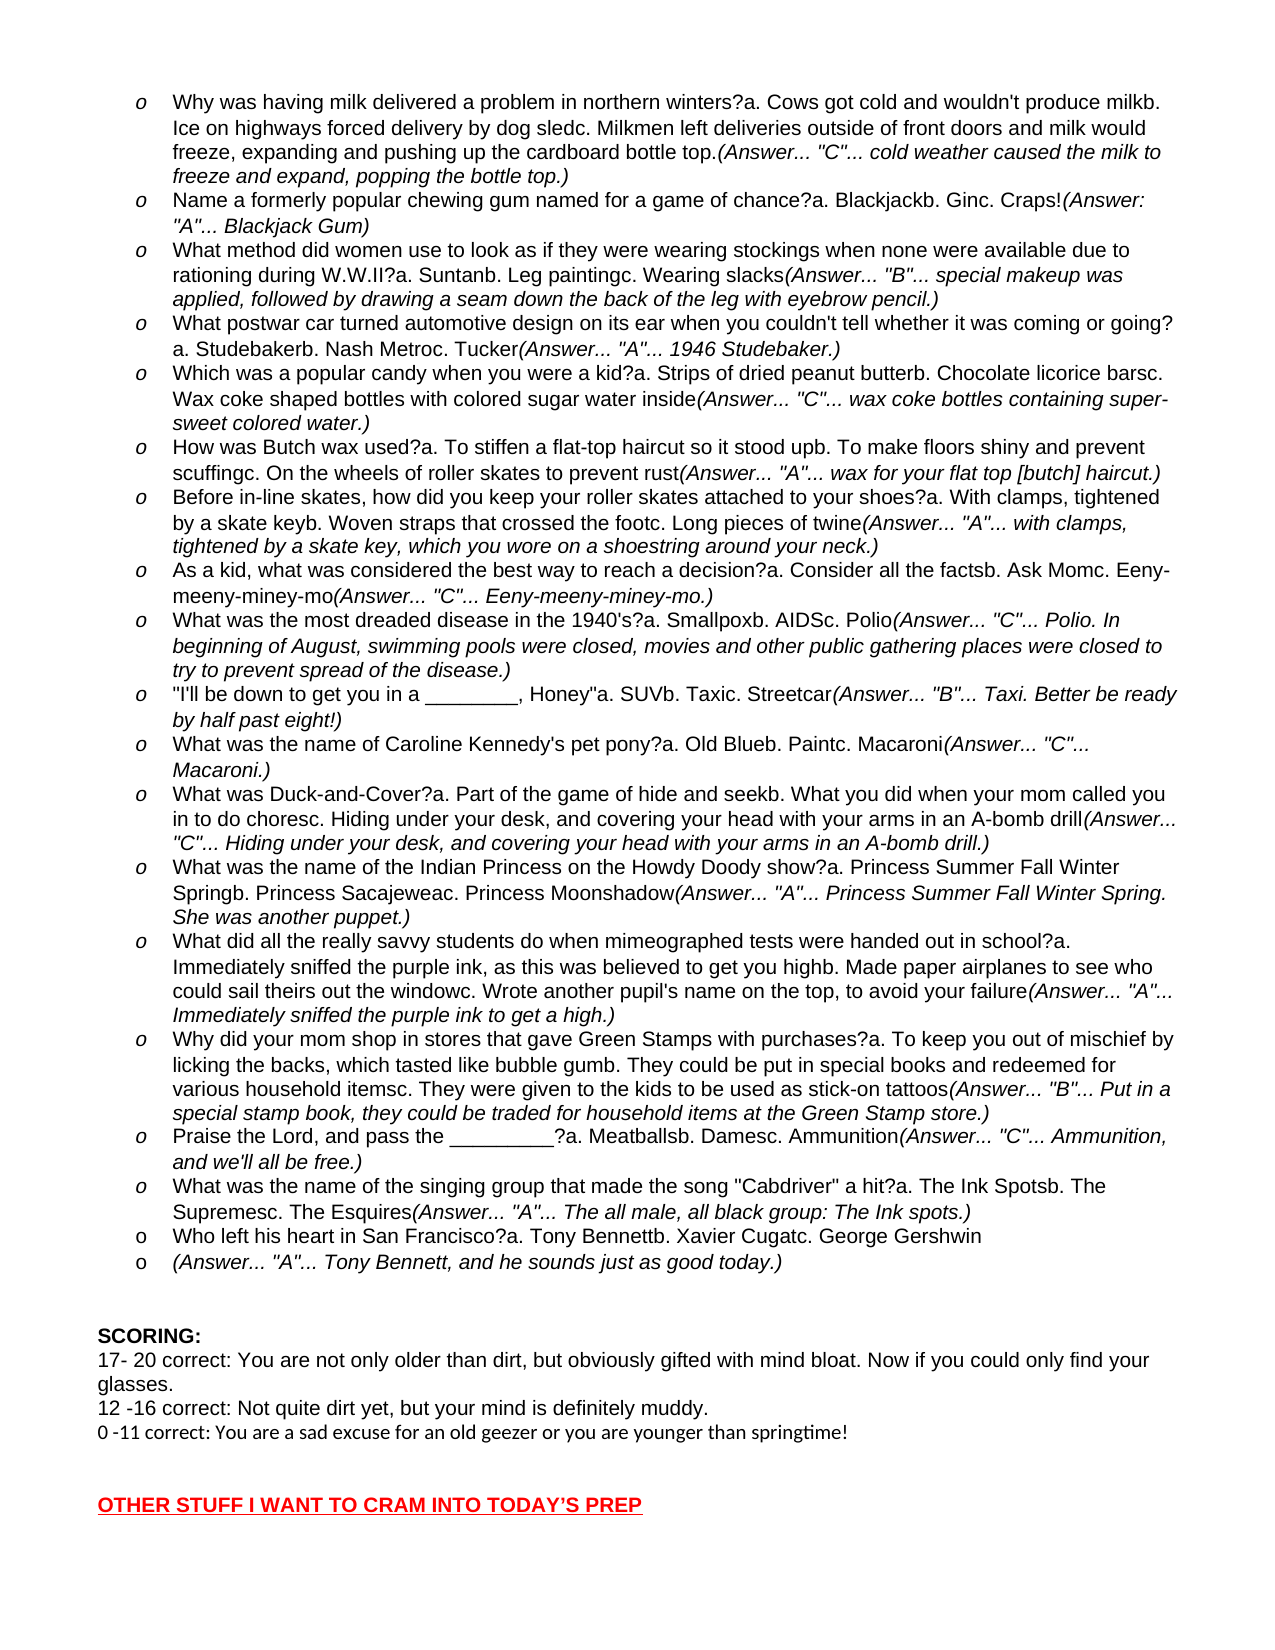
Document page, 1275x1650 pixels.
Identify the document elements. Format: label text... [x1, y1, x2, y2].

text 0 -11 correct: You are a sad excuse for an old geezer or you are younger than springtime! [97, 1419, 1185, 1445]
list As a kid, what was considered the best way to reach a decision? a. Consider all the facts b. Ask Mom c. Eeny-meeny-miney-mo (Answer... "C"... Eeny-meeny-miney-mo.) [135, 558, 1185, 608]
text SCORING: [97, 1323, 1185, 1347]
list "I'll be down to get you in a ________, Honey" a. SUV b. Taxi c. Streetcar (Answer... "B"... Taxi. Better be ready by half past eight!) [135, 682, 1185, 732]
list Which was a popular candy when you were a kid? a. Strips of dried peanut butter b. Chocolate licorice bars c. Wax coke shaped bottles with colored sugar water inside (Answer... "C"... wax coke bottles containing super-sweet colored water.) [135, 361, 1185, 435]
list Why was having milk delivered a problem in northern winters? a. Cows got cold and wouldn't produce milk b. Ice on highways forced delivery by dog sled c. Milkmen left deliveries outside of front doors and milk would freeze, expanding and pushing up the cardboard bottle top. (Answer... "C"... cold weather caused the milk to freeze and expand, popping the bottle top.) [135, 90, 1185, 188]
text 17- 20 correct: You are not only older than dirt, but obviously gifted with mind bloat. Now if you could only find your glasses. [97, 1347, 1185, 1395]
list What was the name of Caroline Kennedy's pet pony? a. Old Blue b. Paint c. Macaroni (Answer... "C"... Macaroni.) [135, 732, 1185, 781]
text 12 -16 correct: Not quite dirt yet, but your mind is definitely muddy. [97, 1395, 1185, 1419]
list Before in-line skates, how did you keep your roller skates attached to your shoes? a. With clamps, tightened by a skate key b. Woven straps that crossed the foot c. Long pieces of twine (Answer... "A"... with clamps, tightened by a skate key, which you wore on a shoestring around your neck.) [135, 484, 1185, 558]
list What was the name of the singing group that made the song "Cabdriver" a hit? a. The Ink Spots b. The Supremes c. The Esquires (Answer... "A"... The all male, all black group: The Ink spots.) [135, 1174, 1185, 1224]
list What did all the really savvy students do when mimeographed tests were handed out in school? a. Immediately sniffed the purple ink, as this was believed to get you high b. Made paper airplanes to see who could sail theirs out the window c. Wrote another pupil's name on the top, to avoid your failure (Answer... "A"... Immediately sniffed the purple ink to get a high.) [135, 929, 1185, 1027]
list What was the name of the Indian Princess on the Howdy Doody show? a. Princess Summer Fall Winter Spring b. Princess Sacajewea c. Princess Moonshadow (Answer... "A"... Princess Summer Fall Winter Spring. She was another puppet.) [135, 855, 1185, 929]
list What method did women use to look as if they were wearing stockings when none were available due to rationing during W.W.II? a. Suntan b. Leg painting c. Wearing slacks (Answer... "B"... special makeup was applied, followed by drawing a seam down the back of the leg with eyebrow pencil.) [135, 237, 1185, 311]
text OTHER STUFF I WANT TO CRAM INTO TODAY’S PREP [97, 1493, 1185, 1517]
list What was Duck-and-Cover? a. Part of the game of hide and seek b. What you did when your mom called you in to do chores c. Hiding under your desk, and covering your head with your arms in an A-bomb drill (Answer... "C"... Hiding under your desk, and covering your head with your arms in an A-bomb drill.) [135, 781, 1185, 855]
list Praise the Lord, and pass the _________? a. Meatballs b. Dames c. Ammunition (Answer... "C"... Ammunition, and we'll all be free.) [135, 1124, 1185, 1174]
list Name a formerly popular chewing gum named for a game of chance? a. Blackjack b. Gin c. Craps! (Answer: "A"... Blackjack Gum) [135, 188, 1185, 237]
list How was Butch wax used? a. To stiffen a flat-top haircut so it stood up b. To make floors shiny and prevent scuffing c. On the wheels of roller skates to prevent rust (Answer... "A"... wax for your flat top [butch] haircut.) [135, 435, 1185, 484]
list What was the most dreaded disease in the 1940's? a. Smallpox b. AIDS c. Polio (Answer... "C"... Polio. In beginning of August, swimming pools were closed, movies and other public gathering places were closed to try to prevent spread of the disease.) [135, 608, 1185, 682]
list Why did your mom shop in stores that gave Green Stamps with purchases? a. To keep you out of mischief by licking the backs, which tasted like bubble gum b. They could be put in special books and redeemed for various household items c. They were given to the kids to be used as stick-on tattoos (Answer... "B"... Put in a special stamp book, they could be traded for household items at the Green Stamp store.) [135, 1027, 1185, 1124]
list Who left his heart in San Francisco? a. Tony Bennett b. Xavier Cugat c. George Gershwin [135, 1224, 1185, 1250]
list What postwar car turned automotive design on its ear when you couldn't tell whether it was coming or going? a. Studebaker b. Nash Metro c. Tucker (Answer... "A"... 1946 Studebaker.) [135, 311, 1185, 361]
list (Answer... "A"... Tony Bennett, and he sounds just as good today.) [135, 1250, 1185, 1276]
